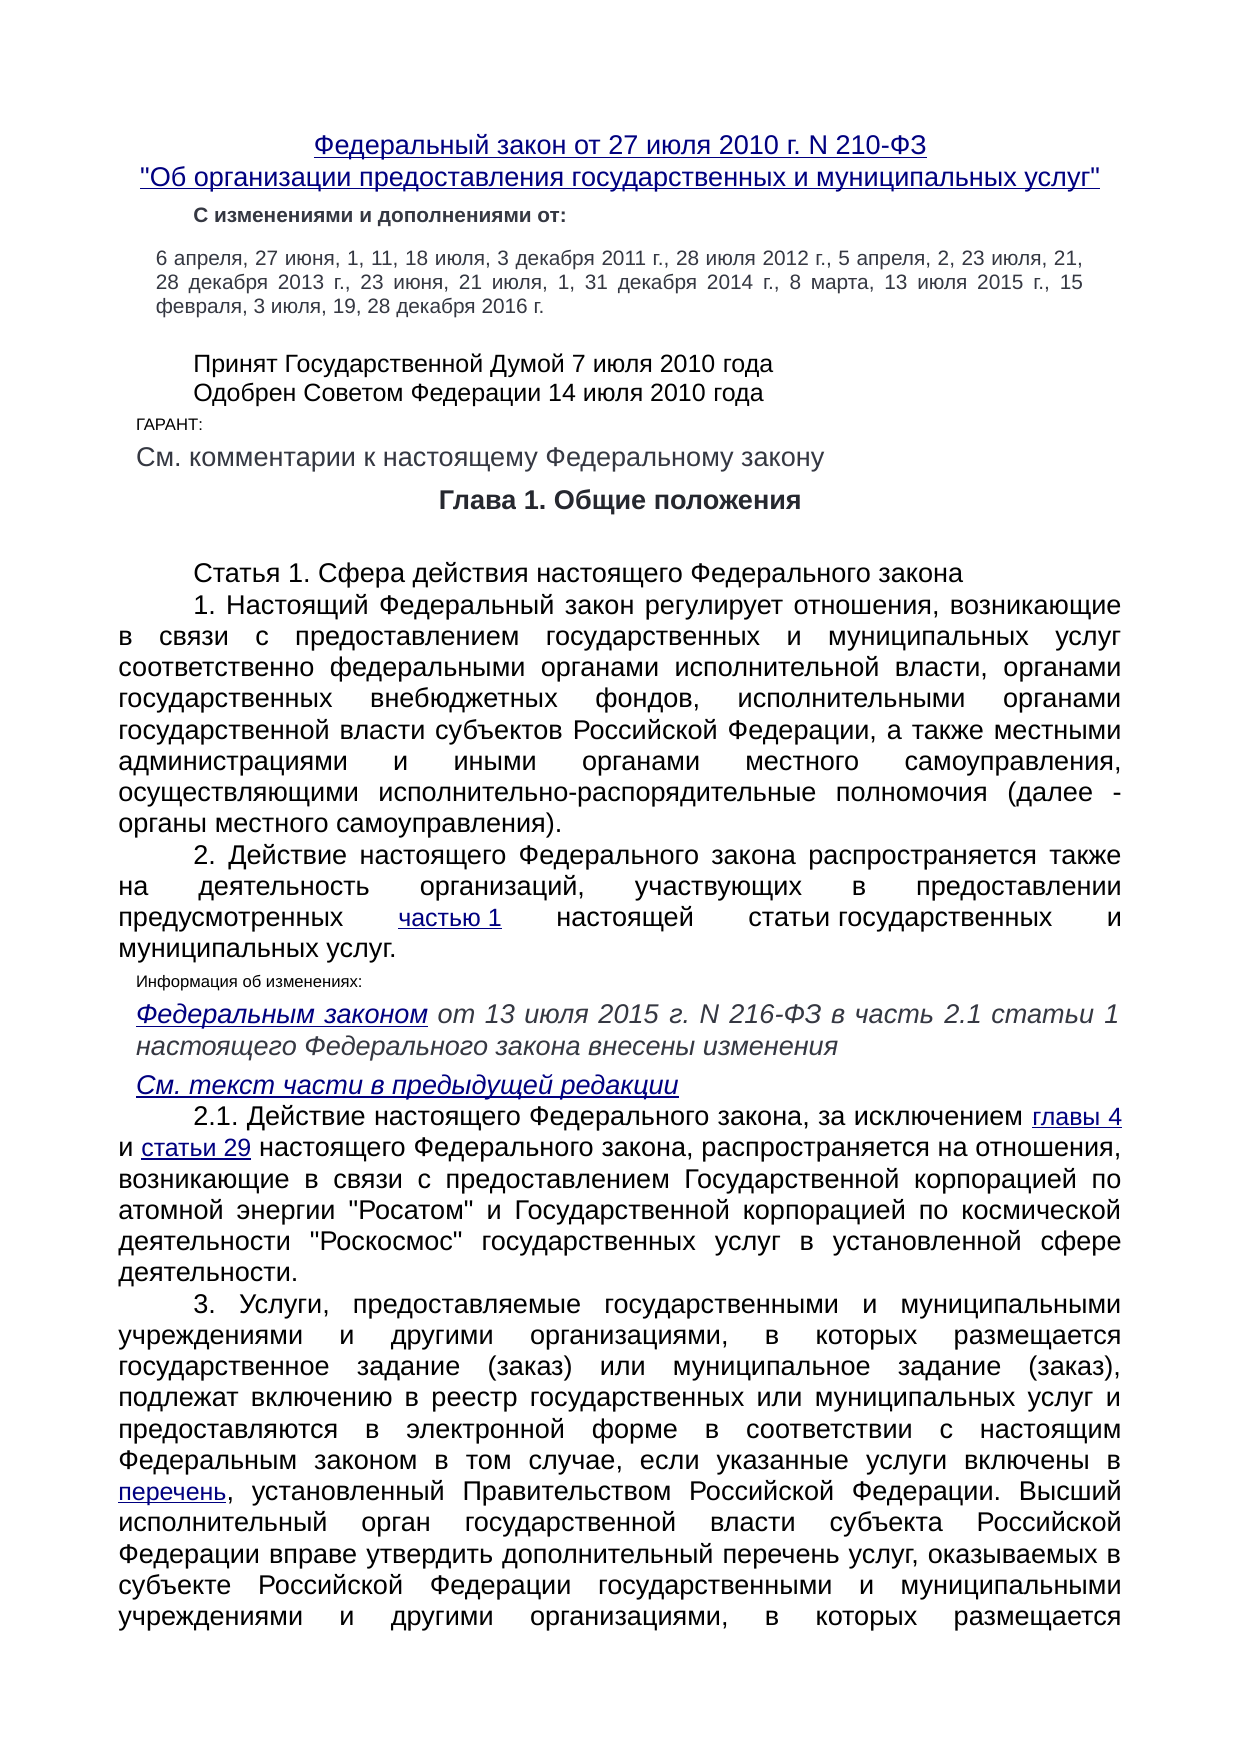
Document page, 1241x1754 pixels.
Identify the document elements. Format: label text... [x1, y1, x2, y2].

text ГАРАНТ: [136, 414, 1122, 433]
text См. текст части в предыдущей редакции [136, 1069, 1122, 1100]
text Статья 1. Сфера действия настоящего Федерального закона [193, 557, 1122, 589]
text 2.1. Действие настоящего Федерального закона, за исключением главы 4 и статьи 29 настоящего Федерального закона, распространяется на отношения, возникающие в связи с предоставлением Государственной корпорацией по атомной энергии "Росатом" и Государственной корпорацией по космической деятельности "Роскосмос" государственных услуг в установленной сфере деятельности. [118, 1100, 1122, 1288]
text 6 апреля, 27 июня, 1, 11, 18 июля, 3 декабря 2011 г., 28 июля 2012 г., 5 апреля, 2, 23 июля, 21, 28 декабря 2013 г., 23 июня, 21 июля, 1, 31 декабря 2014 г., 8 марта, 13 июля 2015 г., 15 февраля, 3 июля, 19, 28 декабря 2016 г. [156, 246, 1084, 318]
text Одобрен Советом Федерации 14 июля 2010 года [118, 378, 1122, 406]
text См. комментарии к настоящему Федеральному закону [136, 441, 1122, 472]
text 3. Услуги, предоставляемые государственными и муниципальными учреждениями и другими организациями, в которых размещается государственное задание (заказ) или муниципальное задание (заказ), подлежат включению в реестр государственных или муниципальных услуг и предоставляются в электронной форме в соответствии с настоящим Федеральным законом в том случае, если указанные услуги включены в перечень, установленный Правительством Российской Федерации. Высший исполнительный орган государственной власти субъекта Российской Федерации вправе утвердить дополнительный перечень услуг, оказываемых в субъекте Российской Федерации государственными и муниципальными учреждениями и другими организациями, в которых размещается [118, 1288, 1122, 1631]
text Принят Государственной Думой 7 июля 2010 года [118, 349, 1122, 378]
text С изменениями и дополнениями от: [118, 203, 1122, 227]
text Федеральным законом от 13 июля 2015 г. N 216-ФЗ в часть 2.1 статьи 1 настоящего Федерального закона внесены изменения [136, 998, 1122, 1061]
subtitle Федеральный закон от 27 июля 2010 г. N 210-ФЗ "Об организации предоставления государственных и муниципальных услуг" [118, 129, 1122, 192]
subtitle Глава 1. Общие положения [118, 484, 1122, 515]
text 1. Настоящий Федеральный закон регулирует отношения, возникающие в связи с предоставлением государственных и муниципальных услуг соответственно федеральными органами исполнительной власти, органами государственных внебюджетных фондов, исполнительными органами государственной власти субъектов Российской Федерации, а также местными администрациями и иными органами местного самоуправления, осуществляющими исполнительно-распорядительные полномочия (далее - органы местного самоуправления). [118, 589, 1122, 839]
text 2. Действие настоящего Федерального закона распространяется также на деятельность организаций, участвующих в предоставлении предусмотренных частью 1 настоящей статьи государственных и муниципальных услуг. [118, 839, 1122, 964]
text Информация об изменениях: [136, 972, 1122, 991]
